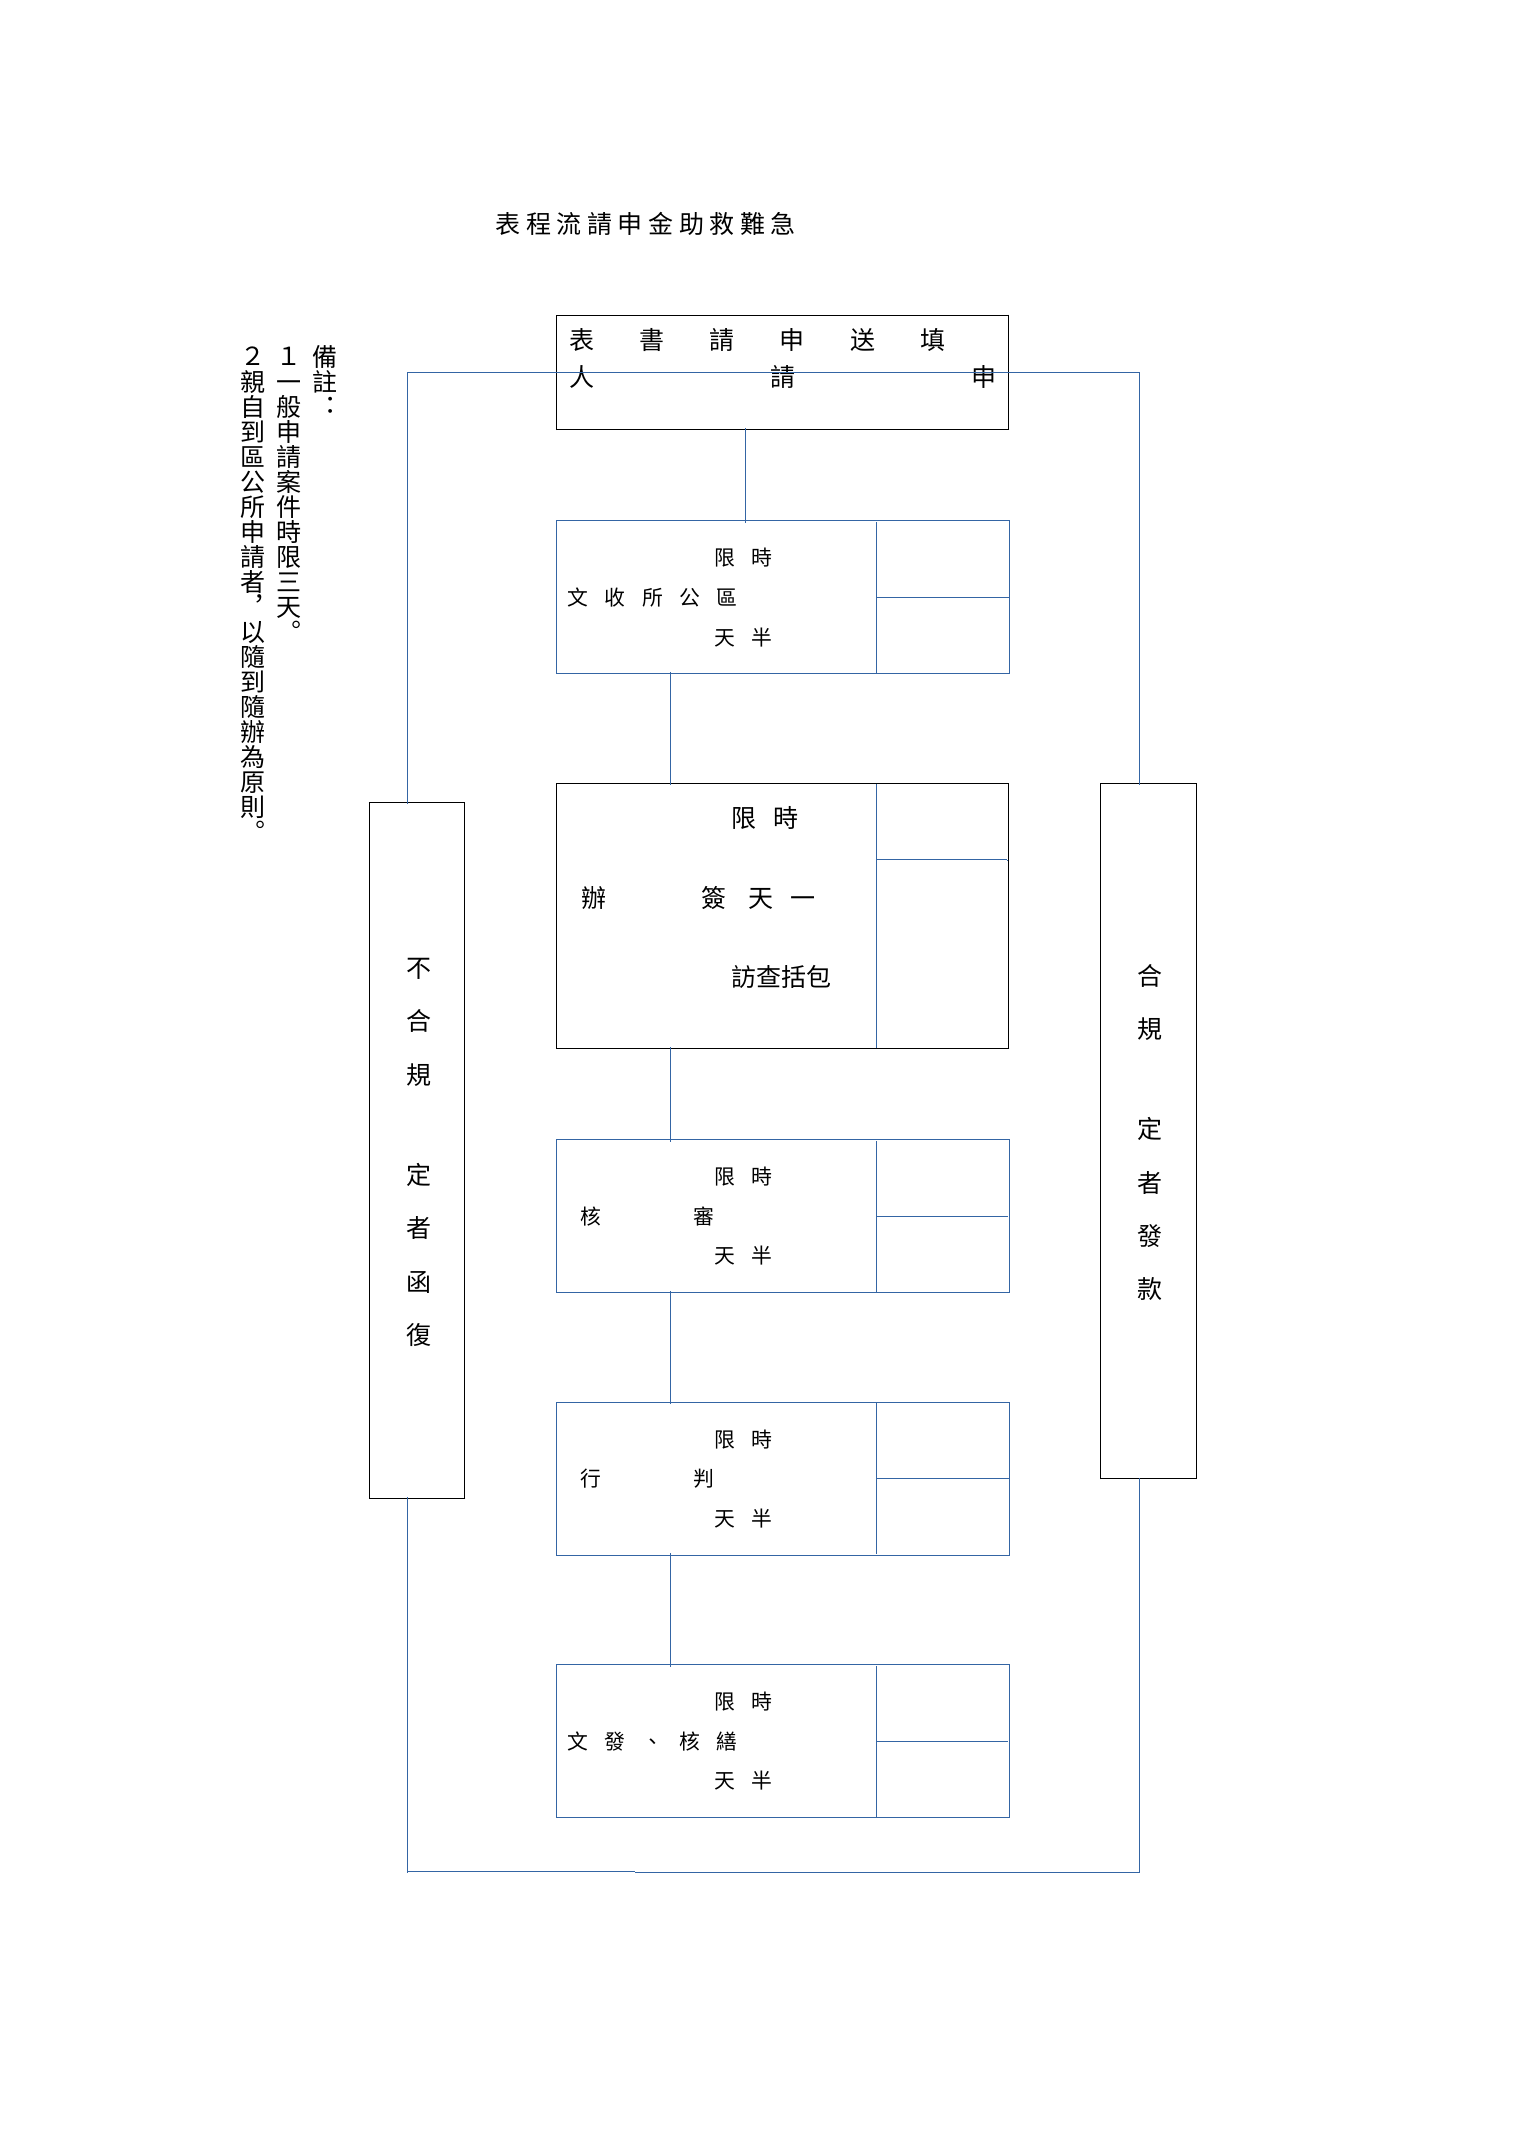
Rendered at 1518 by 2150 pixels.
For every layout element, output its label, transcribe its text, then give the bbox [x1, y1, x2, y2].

text 合 規 定 者 發 款 [1134, 809, 1159, 1454]
text ２親自到區公所申請者，以隨到隨辦為原則。 [234, 344, 271, 870]
text 辦 簽 天 一 [569, 875, 997, 915]
text 不 合 規 定 者 函 復 [403, 827, 428, 1473]
text 人請申 [569, 373, 996, 394]
text 人請申 [569, 354, 996, 372]
text 備註： [307, 344, 343, 870]
text 訪查括包 [569, 954, 997, 994]
text 表書請申送填 [569, 327, 996, 354]
text １一般申請案件時限三天。 [271, 344, 307, 870]
text 限 時 [569, 796, 997, 836]
text 表 程 流 請 申 金 助 救 難 急 [295, 205, 1223, 241]
